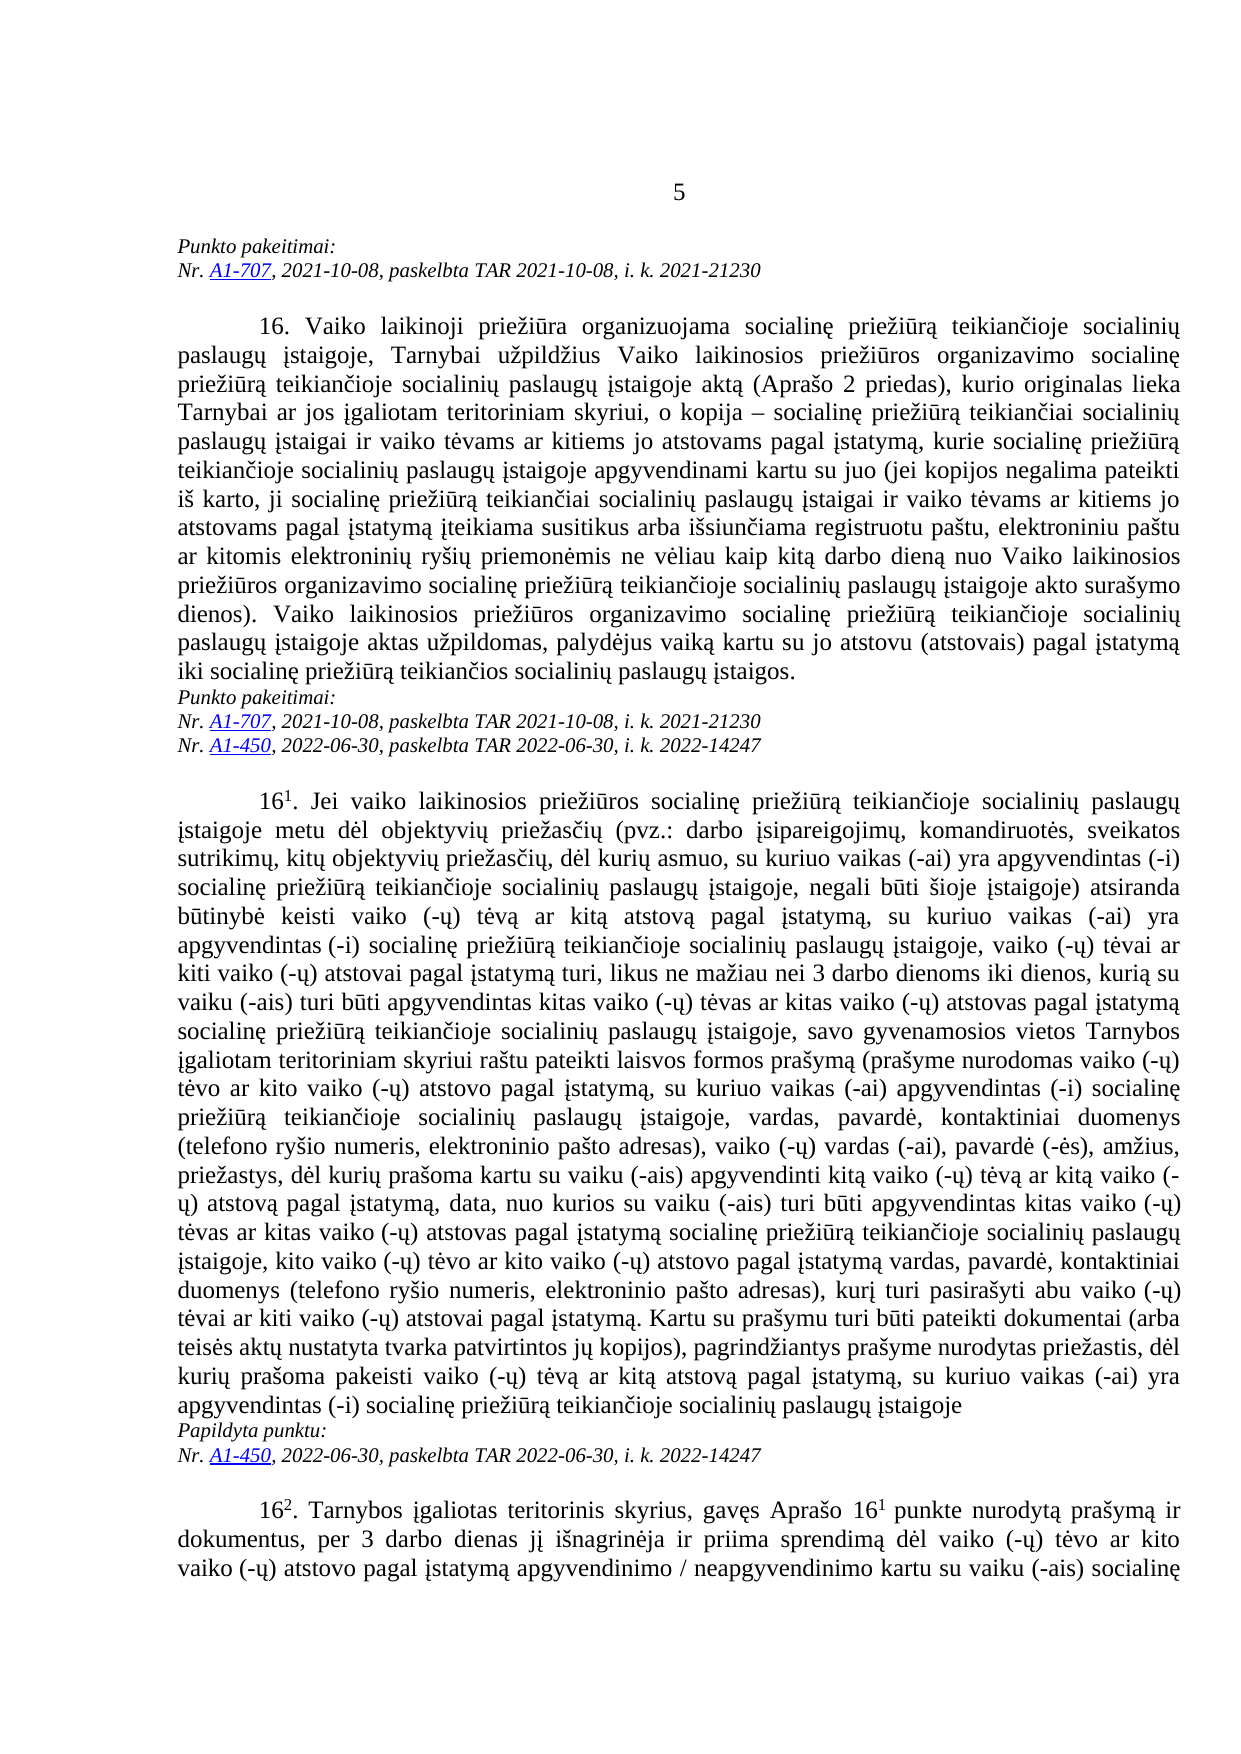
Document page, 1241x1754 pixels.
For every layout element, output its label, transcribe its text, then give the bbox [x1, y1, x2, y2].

text Nr. A1-450, 2022-06-30, paskelbta TAR 2022-06-30, i. k. 2022-14247 [177, 733, 1181, 757]
text 161. Jei vaiko laikinosios priežiūros socialinę priežiūrą teikiančioje socialinių paslaugų įstaigoje metu dėl objektyvių priežasčių (pvz.: darbo įsipareigojimų, komandiruotės, sveikatos sutrikimų, kitų objektyvių priežasčių, dėl kurių asmuo, su kuriuo vaikas (-ai) yra apgyvendintas (-i) socialinę priežiūrą teikiančioje socialinių paslaugų įstaigoje, negali būti šioje įstaigoje) atsiranda būtinybė keisti vaiko (-ų) tėvą ar kitą atstovą pagal įstatymą, su kuriuo vaikas (-ai) yra apgyvendintas (-i) socialinę priežiūrą teikiančioje socialinių paslaugų įstaigoje, vaiko (-ų) tėvai ar kiti vaiko (-ų) atstovai pagal įstatymą turi, likus ne mažiau nei 3 darbo dienoms iki dienos, kurią su vaiku (-ais) turi būti apgyvendintas kitas vaiko (-ų) tėvas ar kitas vaiko (-ų) atstovas pagal įstatymą socialinę priežiūrą teikiančioje socialinių paslaugų įstaigoje, savo gyvenamosios vietos Tarnybos įgaliotam teritoriniam skyriui raštu pateikti laisvos formos prašymą (prašyme nurodomas vaiko (-ų) tėvo ar kito vaiko (-ų) atstovo pagal įstatymą, su kuriuo vaikas (-ai) apgyvendintas (-i) socialinę priežiūrą teikiančioje socialinių paslaugų įstaigoje, vardas, pavardė, kontaktiniai duomenys (telefono ryšio numeris, elektroninio pašto adresas), vaiko (-ų) vardas (-ai), pavardė (-ės), amžius, priežastys, dėl kurių prašoma kartu su vaiku (-ais) apgyvendinti kitą vaiko (-ų) tėvą ar kitą vaiko (-ų) atstovą pagal įstatymą, data, nuo kurios su vaiku (-ais) turi būti apgyvendintas kitas vaiko (-ų) tėvas ar kitas vaiko (-ų) atstovas pagal įstatymą socialinę priežiūrą teikiančioje socialinių paslaugų įstaigoje, kito vaiko (-ų) tėvo ar kito vaiko (-ų) atstovo pagal įstatymą vardas, pavardė, kontaktiniai duomenys (telefono ryšio numeris, elektroninio pašto adresas), kurį turi pasirašyti abu vaiko (-ų) tėvai ar kiti vaiko (-ų) atstovai pagal įstatymą. Kartu su prašymu turi būti pateikti dokumentai (arba teisės aktų nustatyta tvarka patvirtintos jų kopijos), pagrindžiantys prašyme nurodytas priežastis, dėl kurių prašoma pakeisti vaiko (-ų) tėvą ar kitą atstovą pagal įstatymą, su kuriuo vaikas (-ai) yra apgyvendintas (-i) socialinę priežiūrą teikiančioje socialinių paslaugų įstaigoje [177, 786, 1181, 1418]
text Papildyta punktu: [177, 1418, 1181, 1442]
text 16. Vaiko laikinoji priežiūra organizuojama socialinę priežiūrą teikiančioje socialinių paslaugų įstaigoje, Tarnybai užpildžius Vaiko laikinosios priežiūros organizavimo socialinę priežiūrą teikiančioje socialinių paslaugų įstaigoje aktą (Aprašo 2 priedas), kurio originalas lieka Tarnybai ar jos įgaliotam teritoriniam skyriui, o kopija – socialinę priežiūrą teikiančiai socialinių paslaugų įstaigai ir vaiko tėvams ar kitiems jo atstovams pagal įstatymą, kurie socialinę priežiūrą teikiančioje socialinių paslaugų įstaigoje apgyvendinami kartu su juo (jei kopijos negalima pateikti iš karto, ji socialinę priežiūrą teikiančiai socialinių paslaugų įstaigai ir vaiko tėvams ar kitiems jo atstovams pagal įstatymą įteikiama susitikus arba išsiunčiama registruotu paštu, elektroniniu paštu ar kitomis elektroninių ryšių priemonėmis ne vėliau kaip kitą darbo dieną nuo Vaiko laikinosios priežiūros organizavimo socialinę priežiūrą teikiančioje socialinių paslaugų įstaigoje akto surašymo dienos). Vaiko laikinosios priežiūros organizavimo socialinę priežiūrą teikiančioje socialinių paslaugų įstaigoje aktas užpildomas, palydėjus vaiką kartu su jo atstovu (atstovais) pagal įstatymą iki socialinę priežiūrą teikiančios socialinių paslaugų įstaigos. [177, 311, 1181, 685]
text Punkto pakeitimai: [177, 685, 1181, 709]
text Nr. A1-450, 2022-06-30, paskelbta TAR 2022-06-30, i. k. 2022-14247 [177, 1442, 1181, 1467]
text Punkto pakeitimai: [177, 234, 1181, 258]
text 162. Tarnybos įgaliotas teritorinis skyrius, gavęs Aprašo 161 punkte nurodytą prašymą ir dokumentus, per 3 darbo dienas jį išnagrinėja ir priima sprendimą dėl vaiko (-ų) tėvo ar kito vaiko (-ų) atstovo pagal įstatymą apgyvendinimo / neapgyvendinimo kartu su vaiku (-ais) socialinę [177, 1495, 1181, 1582]
text Nr. A1-707, 2021-10-08, paskelbta TAR 2021-10-08, i. k. 2021-21230 [177, 258, 1181, 282]
text Nr. A1-707, 2021-10-08, paskelbta TAR 2021-10-08, i. k. 2021-21230 [177, 709, 1181, 733]
